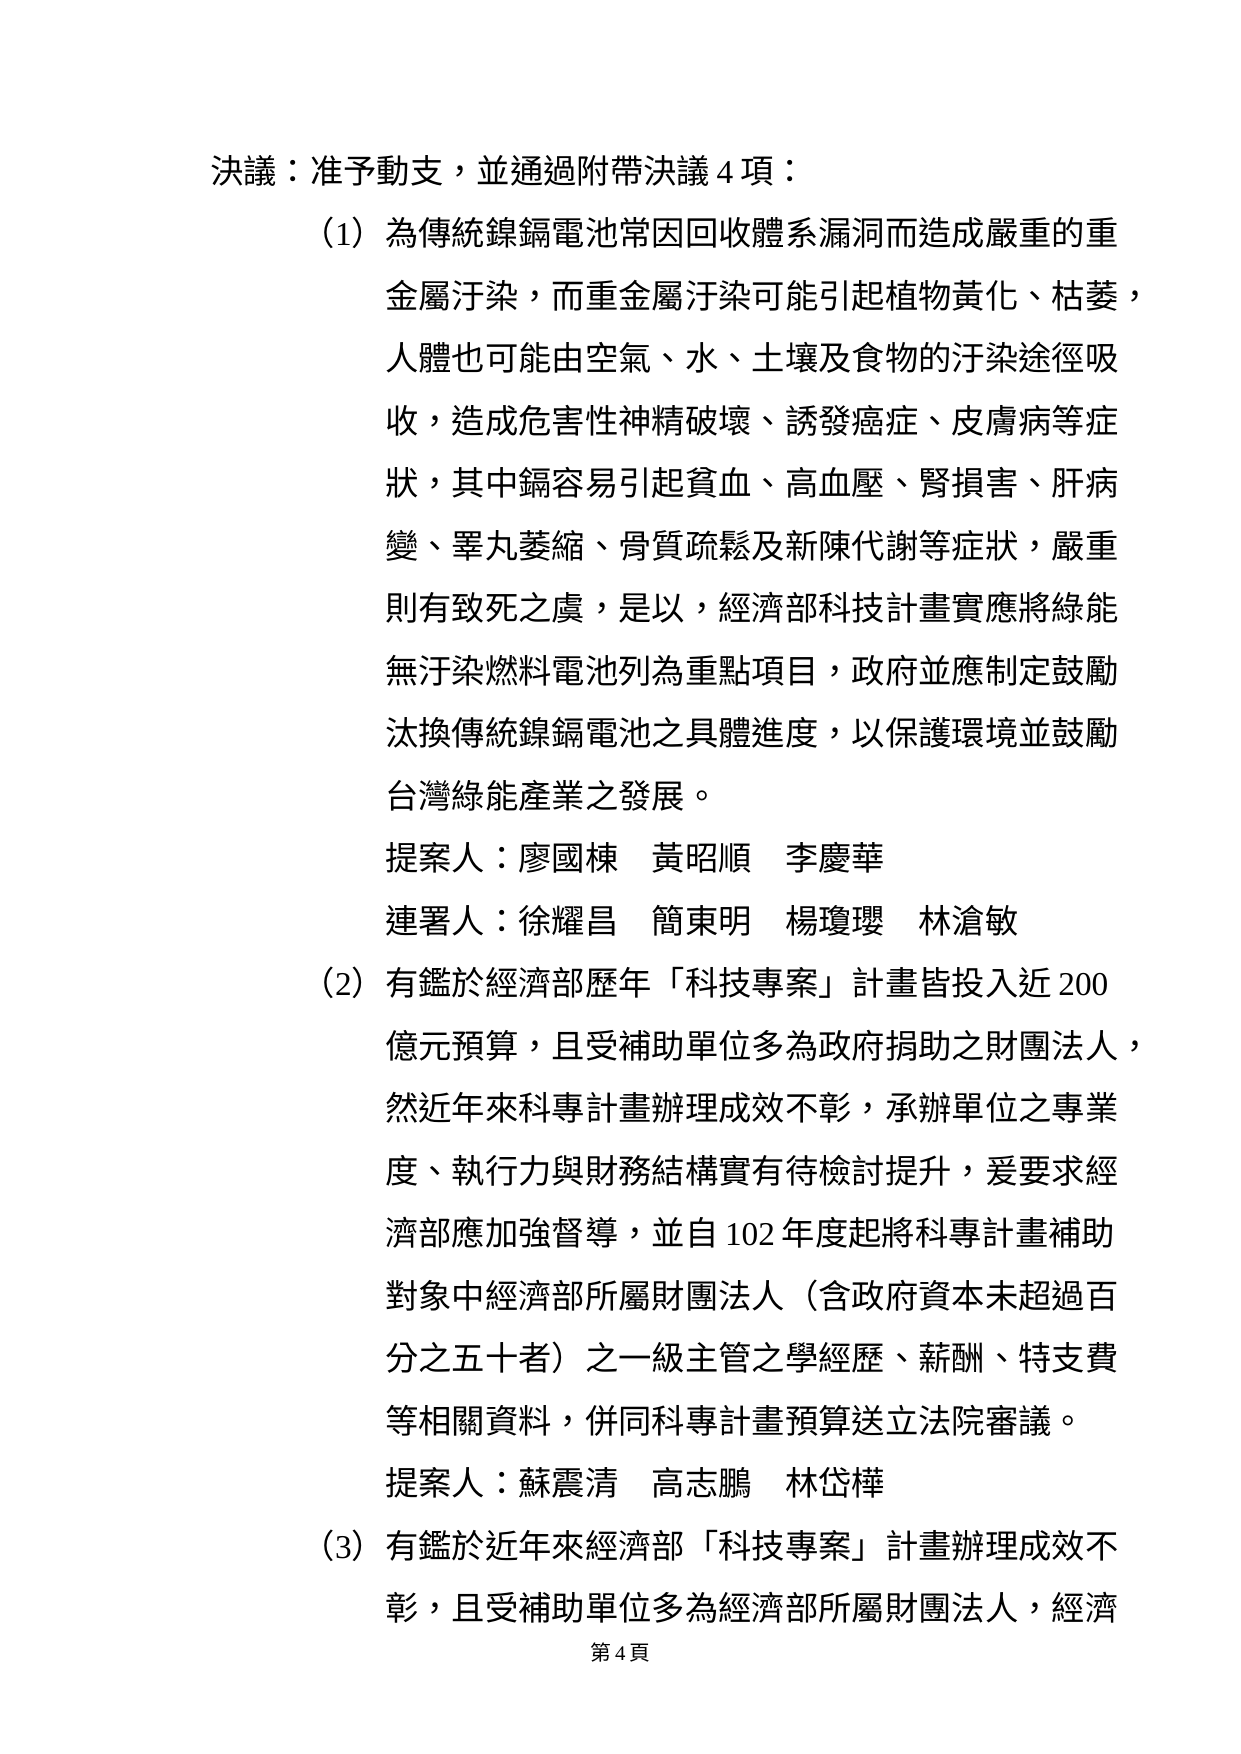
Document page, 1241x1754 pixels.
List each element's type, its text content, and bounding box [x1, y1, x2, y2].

text 提案人：廖國棟 黃昭順 李慶華 [385, 814, 1055, 877]
text 決議：准予動支，並通過附帶決議4項： [210, 127, 1122, 189]
text 連署人：徐耀昌 簡東明 楊瓊瓔 林滄敏 [385, 877, 1055, 939]
text （1）為傳統鎳鎘電池常因回收體系漏洞而造成嚴重的重金屬汙染，而重金屬汙染可能引起植物黃化、枯萎，人體也可能由空氣、水、土壤及食物的汙染途徑吸收，造成危害性神精破壞、誘發癌症、皮膚病等症狀，其中鎘容易引起貧血、高血壓、腎損害、肝病變、睪丸萎縮、骨質疏鬆及新陳代謝等症狀，嚴重則有致死之虞，是以，經濟部科技計畫實應將綠能無汙染燃料電池列為重點項目，政府並應制定鼓勵汰換傳統鎳鎘電池之具體進度，以保護環境並鼓勵台灣綠能產業之發展。 [301, 189, 1122, 814]
text 提案人：蘇震清 高志鵬 林岱樺 [385, 1439, 1055, 1502]
text （2）有鑑於經濟部歷年「科技專案」計畫皆投入近200億元預算，且受補助單位多為政府捐助之財團法人，然近年來科專計畫辦理成效不彰，承辦單位之專業度、執行力與財務結構實有待檢討提升，爰要求經濟部應加強督導，並自102年度起將科專計畫補助對象中經濟部所屬財團法人（含政府資本未超過百分之五十者）之一級主管之學經歷、薪酬、特支費等相關資料，併同科專計畫預算送立法院審議。 [301, 939, 1122, 1439]
text （3）有鑑於近年來經濟部「科技專案」計畫辦理成效不彰，且受補助單位多為經濟部所屬財團法人，經濟部應加強檢討落實科專計畫承辦法人之實地查核與財務查核工作，並明確建立退場機制。另為吸引青年專業人才，強化經濟部所屬財團法人科專計畫執行效能，建請全面檢討其薪資財務結構與人事制度，例如於財團法人任職年資滿25年或年滿65歲以上者應予退休，俾利健全財團法人之人事升遷與退休制度，活化其經營績效，以發揮經濟部所屬財團法人應有功能。 [301, 1502, 1122, 1627]
